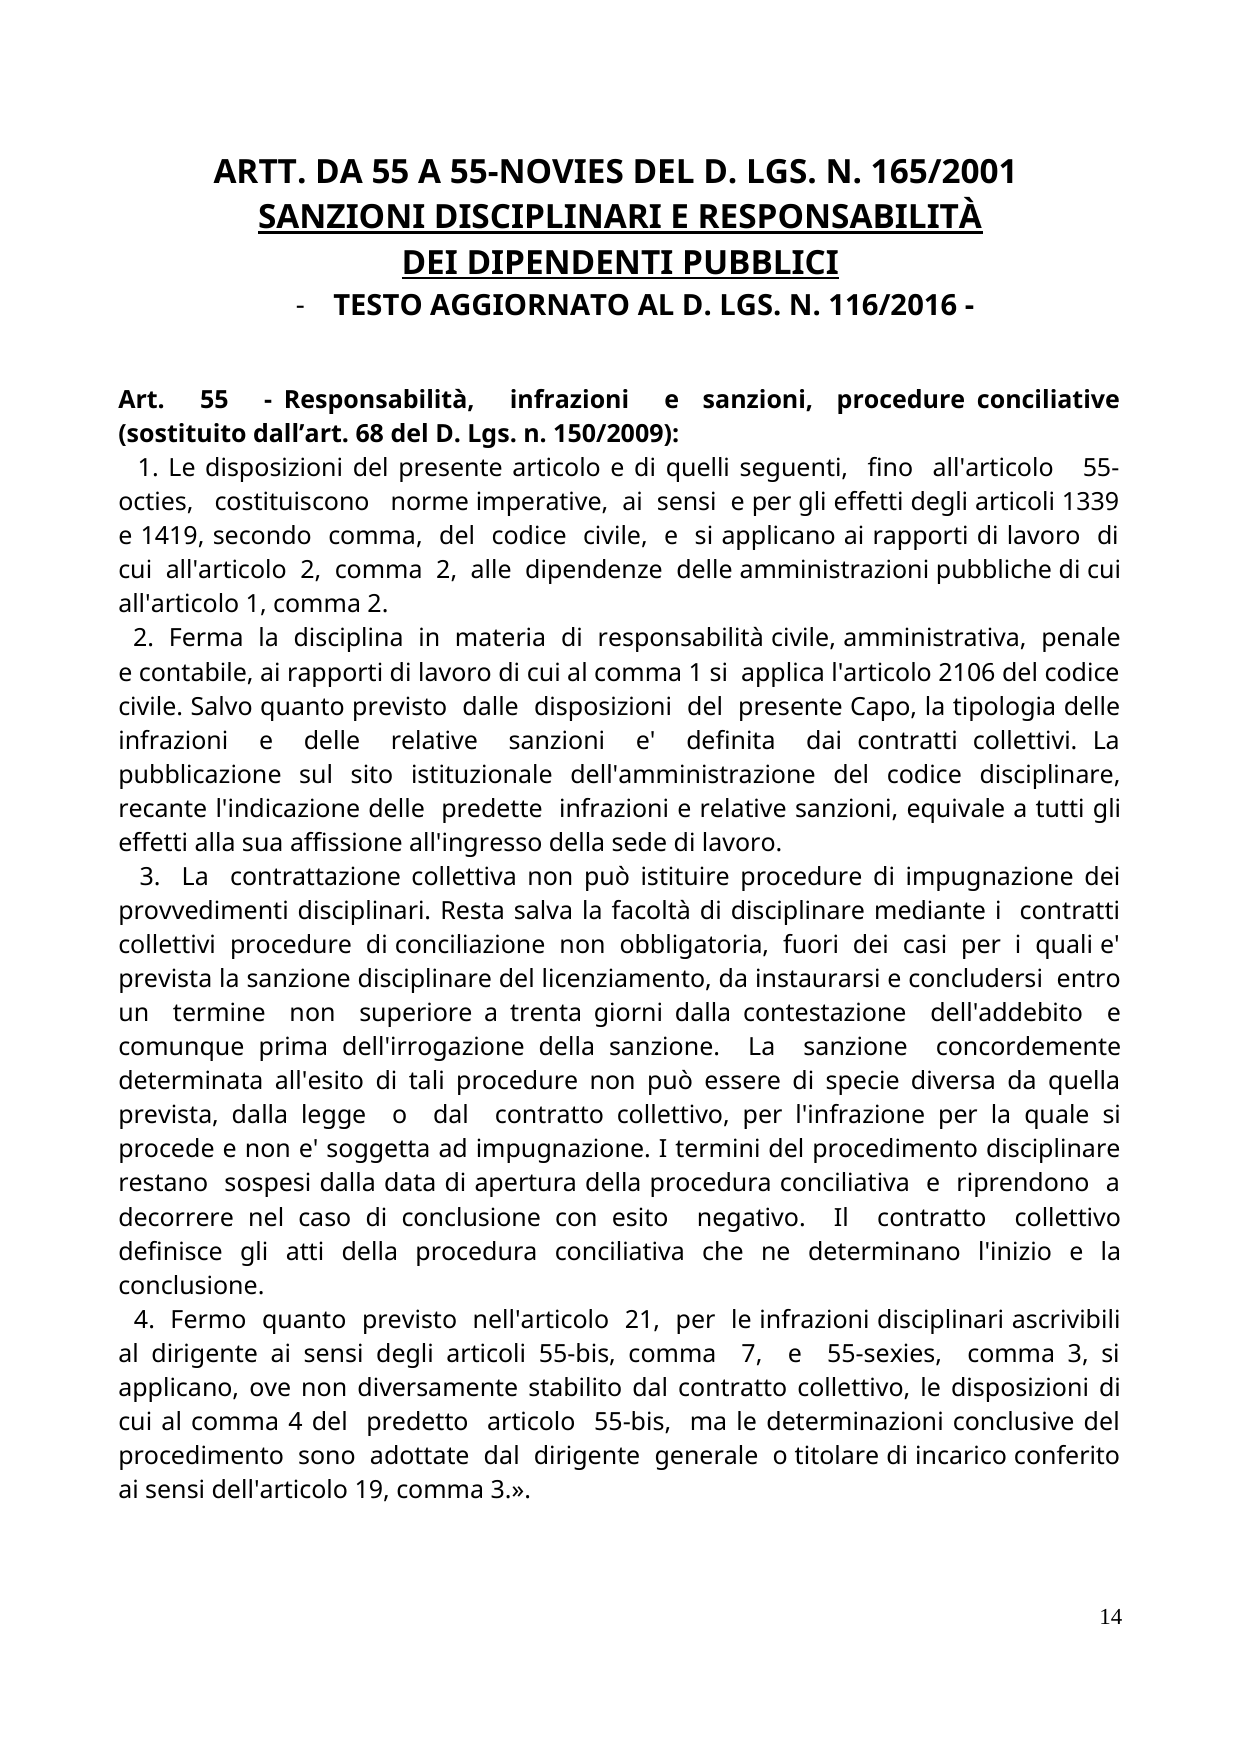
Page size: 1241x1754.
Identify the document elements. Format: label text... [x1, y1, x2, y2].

text 2. Ferma la disciplina in materia di responsabilità civile, amministrativa, penale e contabile, ai rapporti di lavoro di cui al comma 1 si applica l'articolo 2106 del codice civile. Salvo quanto previsto dalle disposizioni del presente Capo, la tipologia delle infrazioni e delle relative sanzioni e' definita dai contratti collettivi. La pubblicazione sul sito istituzionale dell'amministrazione del codice disciplinare, recante l'indicazione delle predette infrazioni e relative sanzioni, equivale a tutti gli effetti alla sua affissione all'ingresso della sede di lavoro. [118, 620, 1122, 858]
text 1. Le disposizioni del presente articolo e di quelli seguenti, fino all'articolo 55-octies, costituiscono norme imperative, ai sensi e per gli effetti degli articoli 1339 e 1419, secondo comma, del codice civile, e si applicano ai rapporti di lavoro di cui all'articolo 2, comma 2, alle dipendenze delle amministrazioni pubbliche di cui all'articolo 1, comma 2. [118, 450, 1122, 620]
list TESTO AGGIORNATO AL D. LGS. N. 116/2016 - [156, 284, 1122, 323]
text ARTT. DA 55 A 55-NOVIES DEL D. LGS. N. 165/2001 [118, 148, 1122, 193]
text 4. Fermo quanto previsto nell'articolo 21, per le infrazioni disciplinari ascrivibili al dirigente ai sensi degli articoli 55-bis, comma 7, e 55-sexies, comma 3, si applicano, ove non diversamente stabilito dal contratto collettivo, le disposizioni di cui al comma 4 del predetto articolo 55-bis, ma le determinazioni conclusive del procedimento sono adottate dal dirigente generale o titolare di incarico conferito ai sensi dell'articolo 19, comma 3.». [118, 1301, 1122, 1506]
text sanzioni disciplinari e responsabilità [118, 193, 1122, 238]
text dei dipendenti pubblici [118, 238, 1122, 284]
text Art. 55 - Responsabilità, infrazioni e sanzioni, procedure conciliative (sostituito dall’art. 68 del D. Lgs. n. 150/2009): [118, 382, 1122, 450]
text 3. La contrattazione collettiva non può istituire procedure di impugnazione dei provvedimenti disciplinari. Resta salva la facoltà di disciplinare mediante i contratti collettivi procedure di conciliazione non obbligatoria, fuori dei casi per i quali e' prevista la sanzione disciplinare del licenziamento, da instaurarsi e concludersi entro un termine non superiore a trenta giorni dalla contestazione dell'addebito e comunque prima dell'irrogazione della sanzione. La sanzione concordemente determinata all'esito di tali procedure non può essere di specie diversa da quella prevista, dalla legge o dal contratto collettivo, per l'infrazione per la quale si procede e non e' soggetta ad impugnazione. I termini del procedimento disciplinare restano sospesi dalla data di apertura della procedura conciliativa e riprendono a decorrere nel caso di conclusione con esito negativo. Il contratto collettivo definisce gli atti della procedura conciliativa che ne determinano l'inizio e la conclusione. [118, 858, 1122, 1301]
